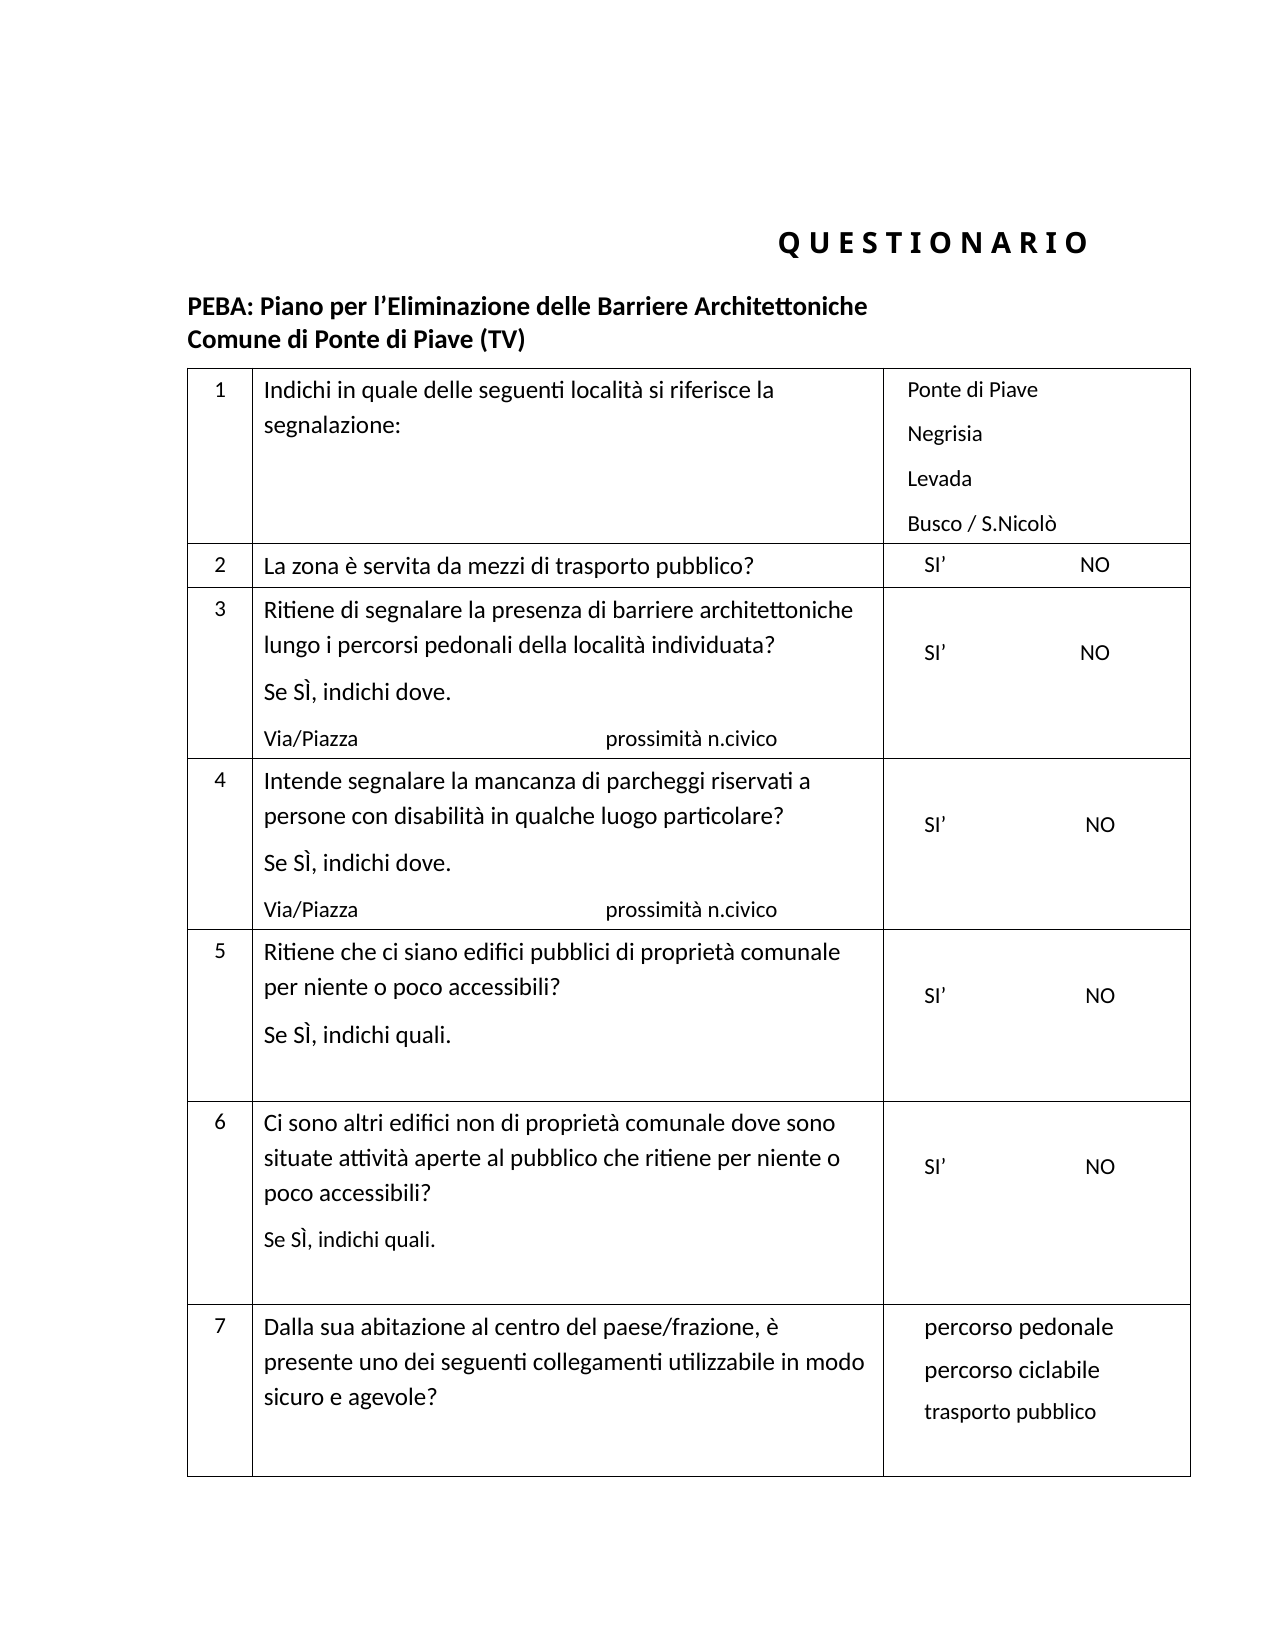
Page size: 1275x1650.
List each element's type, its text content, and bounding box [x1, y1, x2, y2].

table_cell SI’ NO [884, 930, 1190, 1101]
table_cell 6 [188, 1102, 252, 1304]
text Comune di Ponte di Piave (TV) [187, 322, 1087, 355]
table_cell percorso pedonale percorso ciclabile trasporto pubblico [884, 1305, 1190, 1476]
table_header Indichi in quale delle seguenti località si riferisce la segnalazione: [253, 369, 883, 543]
table_header Ponte di Piave Negrisia Levada Busco / S.Nicolò [884, 369, 1190, 543]
table_cell SI’ NO [884, 759, 1190, 929]
table_cell SI’ NO [884, 588, 1190, 758]
table_cell SI’ NO [884, 1102, 1190, 1304]
table_cell SI’ NO [884, 544, 1190, 587]
table_cell Intende segnalare la mancanza di parcheggi riservati a persone con disabilità in qualche luogo particolare? Se SÌ, indichi dove. Via/Piazza prossimità n.civico [253, 759, 883, 929]
text Q U E S T I O N A R I O [187, 223, 1087, 262]
table_cell Ci sono altri edifici non di proprietà comunale dove sono situate attività aperte al pubblico che ritiene per niente o poco accessibili? Se SÌ, indichi quali. [253, 1102, 883, 1304]
table_cell Dalla sua abitazione al centro del paese/frazione, è presente uno dei seguenti collegamenti utilizzabile in modo sicuro e agevole? [253, 1305, 883, 1476]
table_cell Ritiene di segnalare la presenza di barriere architettoniche lungo i percorsi pedonali della località individuata? Se SÌ, indichi dove. Via/Piazza prossimità n.civico [253, 588, 883, 758]
table_cell 7 [188, 1305, 252, 1476]
table_cell 3 [188, 588, 252, 758]
table_cell La zona è servita da mezzi di trasporto pubblico? [253, 544, 883, 587]
text PEBA: Piano per l’Eliminazione delle Barriere Architettoniche [187, 289, 1087, 322]
table_cell 4 [188, 759, 252, 929]
table_cell Ritiene che ci siano edifici pubblici di proprietà comunale per niente o poco accessibili? Se SÌ, indichi quali. [253, 930, 883, 1101]
table_cell 2 [188, 544, 252, 587]
table_header 1 [188, 369, 252, 543]
table_cell 5 [188, 930, 252, 1101]
